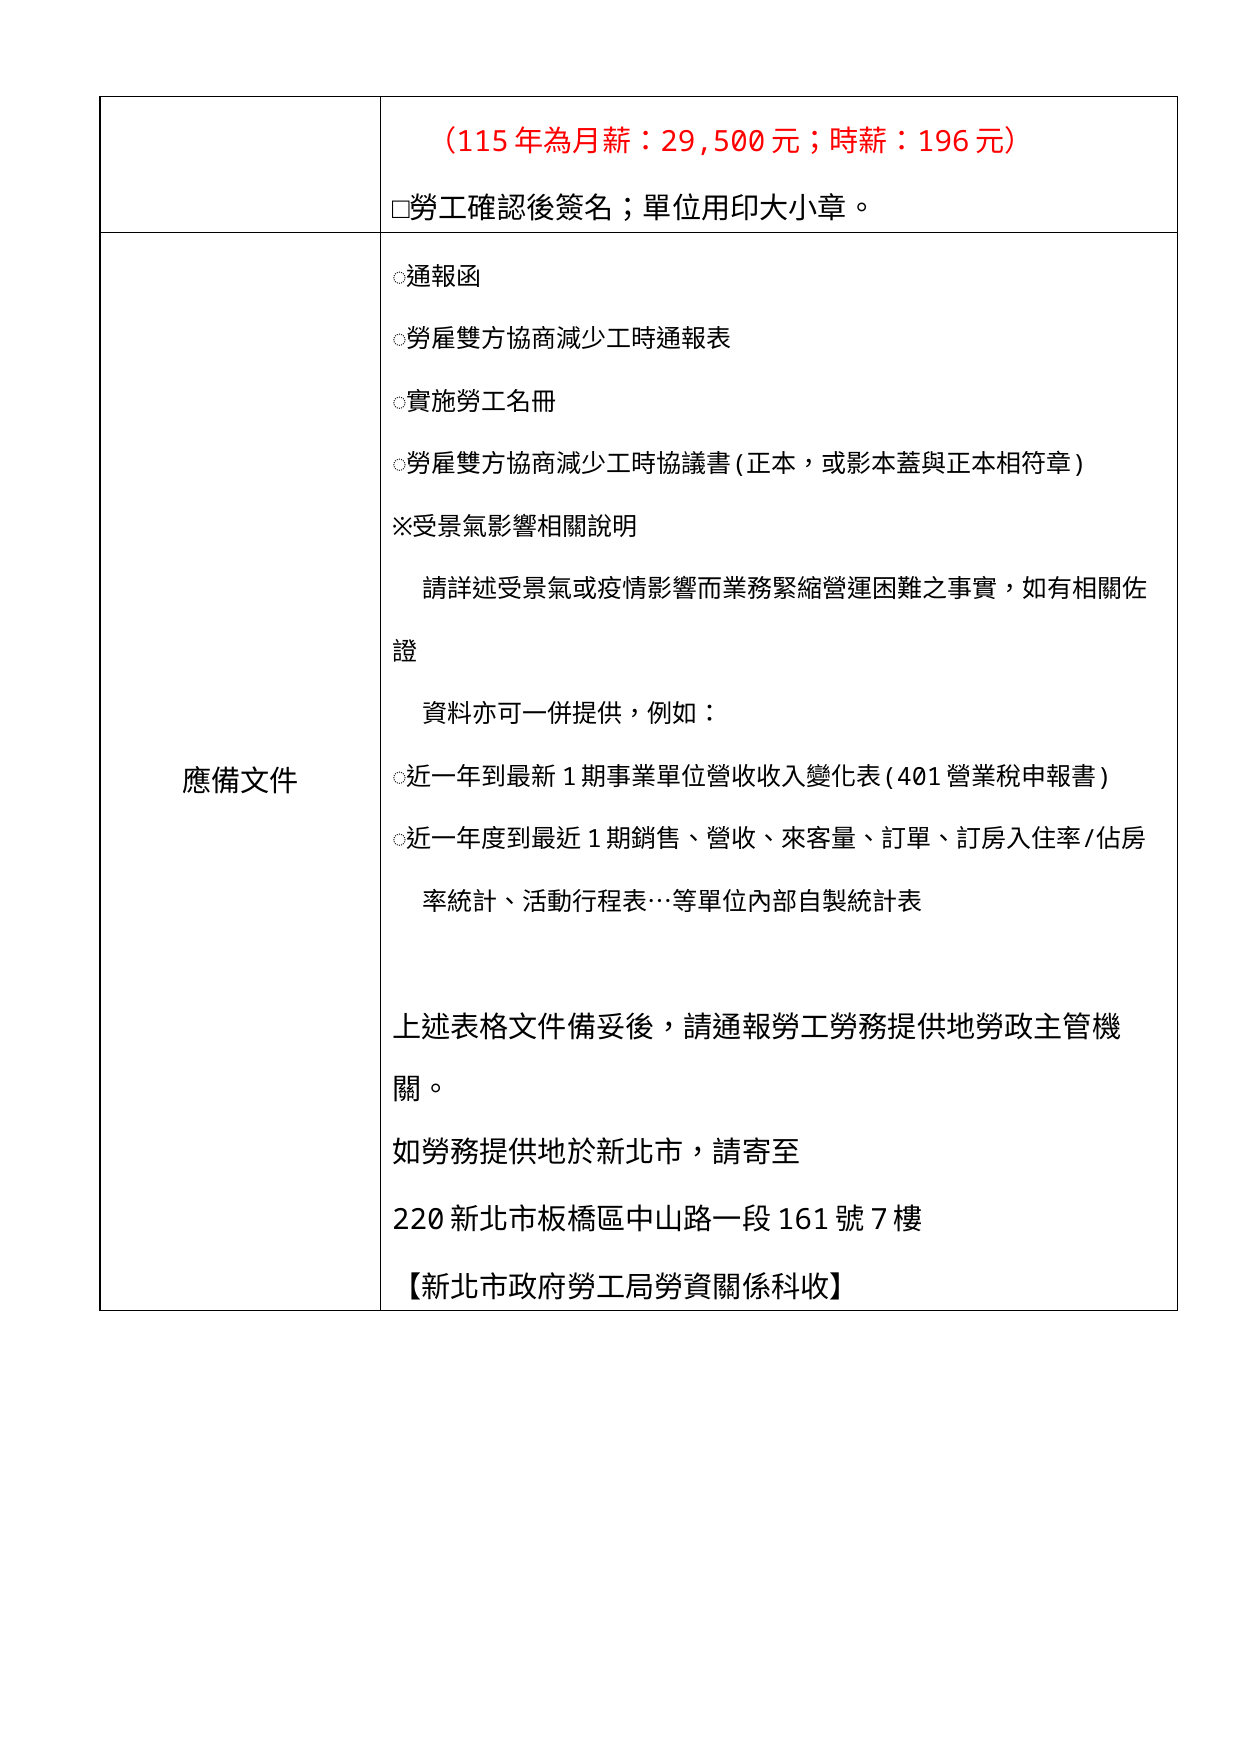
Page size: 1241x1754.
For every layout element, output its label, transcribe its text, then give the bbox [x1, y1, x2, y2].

table_cell 應備文件 [101, 233, 380, 1310]
table_cell 󠄁通報函 󠄁勞雇雙方協商減少工時通報表 󠄁實施勞工名冊 󠄁勞雇雙方協商減少工時協議書(正本，或影本蓋與正本相符章) ※受景氣影響相關說明 請詳述受景氣或疫情影響而業務緊縮營運困難之事實，如有相關佐證 資料亦可一併提供，例如： 󠄁近一年到最新1期事業單位營收收入變化表(401營業稅申報書) 󠄁近一年度到最近1期銷售、營收、來客量、訂單、訂房入住率/佔房 率統計、活動行程表…等單位內部自製統計表 上述表格文件備妥後，請通報勞工勞務提供地勞政主管機關。 如勞務提供地於新北市，請寄至 220新北市板橋區中山路一段161號7樓 【新北市政府勞工局勞資關係科收】 [381, 233, 1177, 1310]
table_cell [101, 97, 380, 232]
table_cell （115年為月薪：29,500元；時薪：196元） □勞工確認後簽名；單位用印大小章。 [381, 97, 1177, 232]
